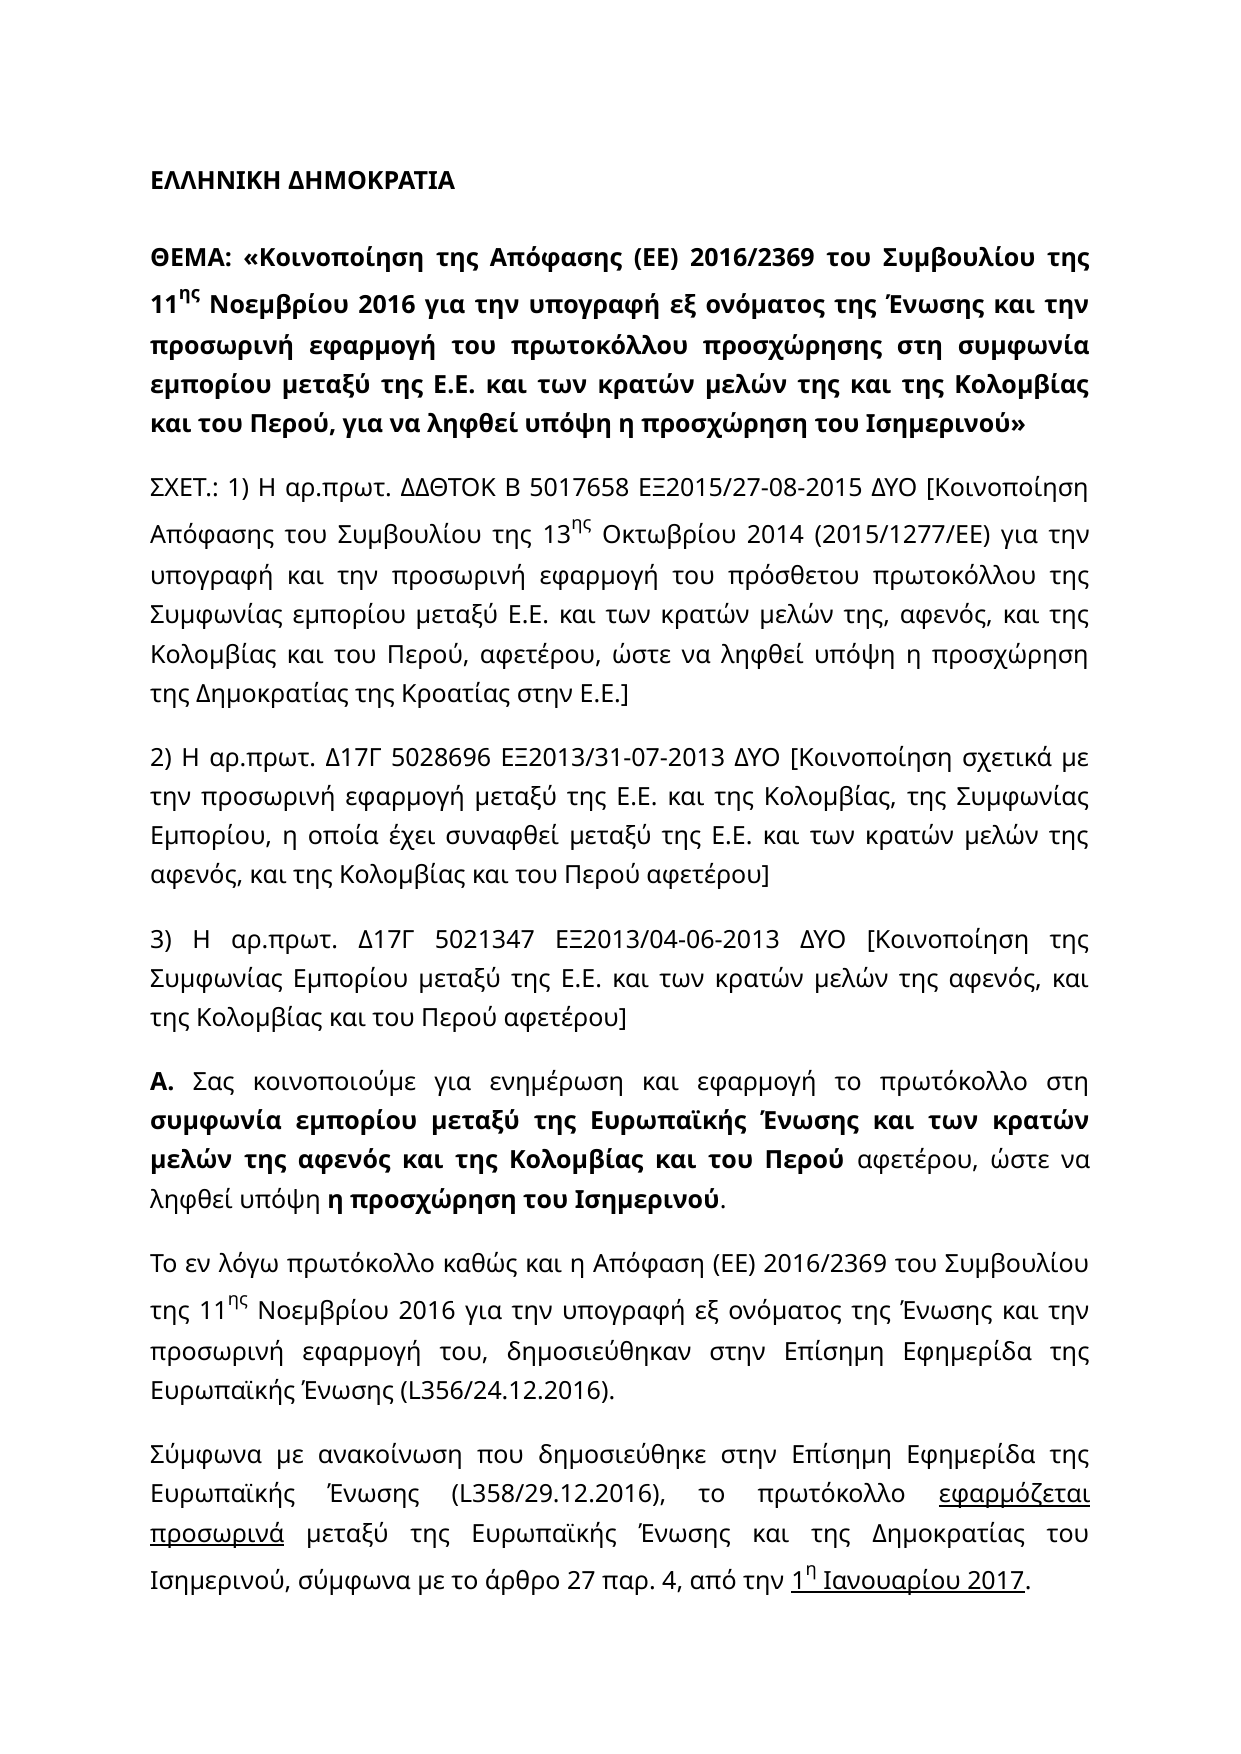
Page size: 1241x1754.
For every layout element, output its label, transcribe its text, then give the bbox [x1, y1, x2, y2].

text Α. Σας κοινοποιούμε για ενημέρωση και εφαρμογή το πρωτόκολλο στη συμφωνία εμπορίου μεταξύ της Ευρωπαϊκής Ένωσης και των κρατών μελών της αφενός και της Κολομβίας και του Περού αφετέρου, ώστε να ληφθεί υπόψη η προσχώρηση του Ισημερινού. [150, 1064, 1090, 1215]
title ΕΛΛΗΝΙΚΗ ΔΗΜΟΚΡΑΤΙΑ [150, 162, 1090, 197]
text Σύμφωνα με ανακοίνωση που δημοσιεύθηκε στην Επίσημη Εφημερίδα της Ευρωπαϊκής Ένωσης (L358/29.12.2016), το πρωτόκολλο εφαρμόζεται προσωρινά μεταξύ της Ευρωπαϊκής Ένωσης και της Δημοκρατίας του Ισημερινού, σύμφωνα με το άρθρο 27 παρ. 4, από την 1η Ιανουαρίου 2017. [150, 1437, 1090, 1598]
text 2) Η αρ.πρωτ. Δ17Γ 5028696 ΕΞ2013/31-07-2013 ΔΥΟ [Κοινοποίηση σχετικά με την προσωρινή εφαρμογή μεταξύ της Ε.Ε. και της Κολομβίας, της Συμφωνίας Εμπορίου, η οποία έχει συναφθεί μεταξύ της Ε.Ε. και των κρατών μελών της αφενός, και της Κολομβίας και του Περού αφετέρου] [150, 739, 1090, 891]
text ΣΧΕΤ.: 1) Η αρ.πρωτ. ΔΔΘΤΟΚ Β 5017658 ΕΞ2015/27-08-2015 ΔΥΟ [Κοινοποίηση Απόφασης του Συμβουλίου της 13ης Οκτωβρίου 2014 (2015/1277/ΕΕ) για την υπογραφή και την προσωρινή εφαρμογή του πρόσθετου πρωτοκόλλου της Συμφωνίας εμπορίου μεταξύ Ε.Ε. και των κρατών μελών της, αφενός, και της Κολομβίας και του Περού, αφετέρου, ώστε να ληφθεί υπόψη η προσχώρηση της Δημοκρατίας της Κροατίας στην Ε.Ε.] [150, 470, 1090, 709]
text ΘΕΜΑ: «Κοινοποίηση της Απόφασης (ΕΕ) 2016/2369 του Συμβουλίου της 11ης Νοεμβρίου 2016 για την υπογραφή εξ ονόματος της Ένωσης και την προσωρινή εφαρμογή του πρωτοκόλλου προσχώρησης στη συμφωνία εμπορίου μεταξύ της Ε.Ε. και των κρατών μελών της και της Κολομβίας και του Περού, για να ληφθεί υπόψη η προσχώρηση του Ισημερινού» [150, 239, 1090, 440]
text 3) Η αρ.πρωτ. Δ17Γ 5021347 ΕΞ2013/04-06-2013 ΔΥΟ [Κοινοποίηση της Συμφωνίας Εμπορίου μεταξύ της Ε.Ε. και των κρατών μελών της αφενός, και της Κολομβίας και του Περού αφετέρου] [150, 921, 1090, 1034]
text Το εν λόγω πρωτόκολλο καθώς και η Απόφαση (ΕΕ) 2016/2369 του Συμβουλίου της 11ης Νοεμβρίου 2016 για την υπογραφή εξ ονόματος της Ένωσης και την προσωρινή εφαρμογή του, δημοσιεύθηκαν στην Επίσημη Εφημερίδα της Ευρωπαϊκής Ένωσης (L356/24.12.2016). [150, 1245, 1090, 1407]
